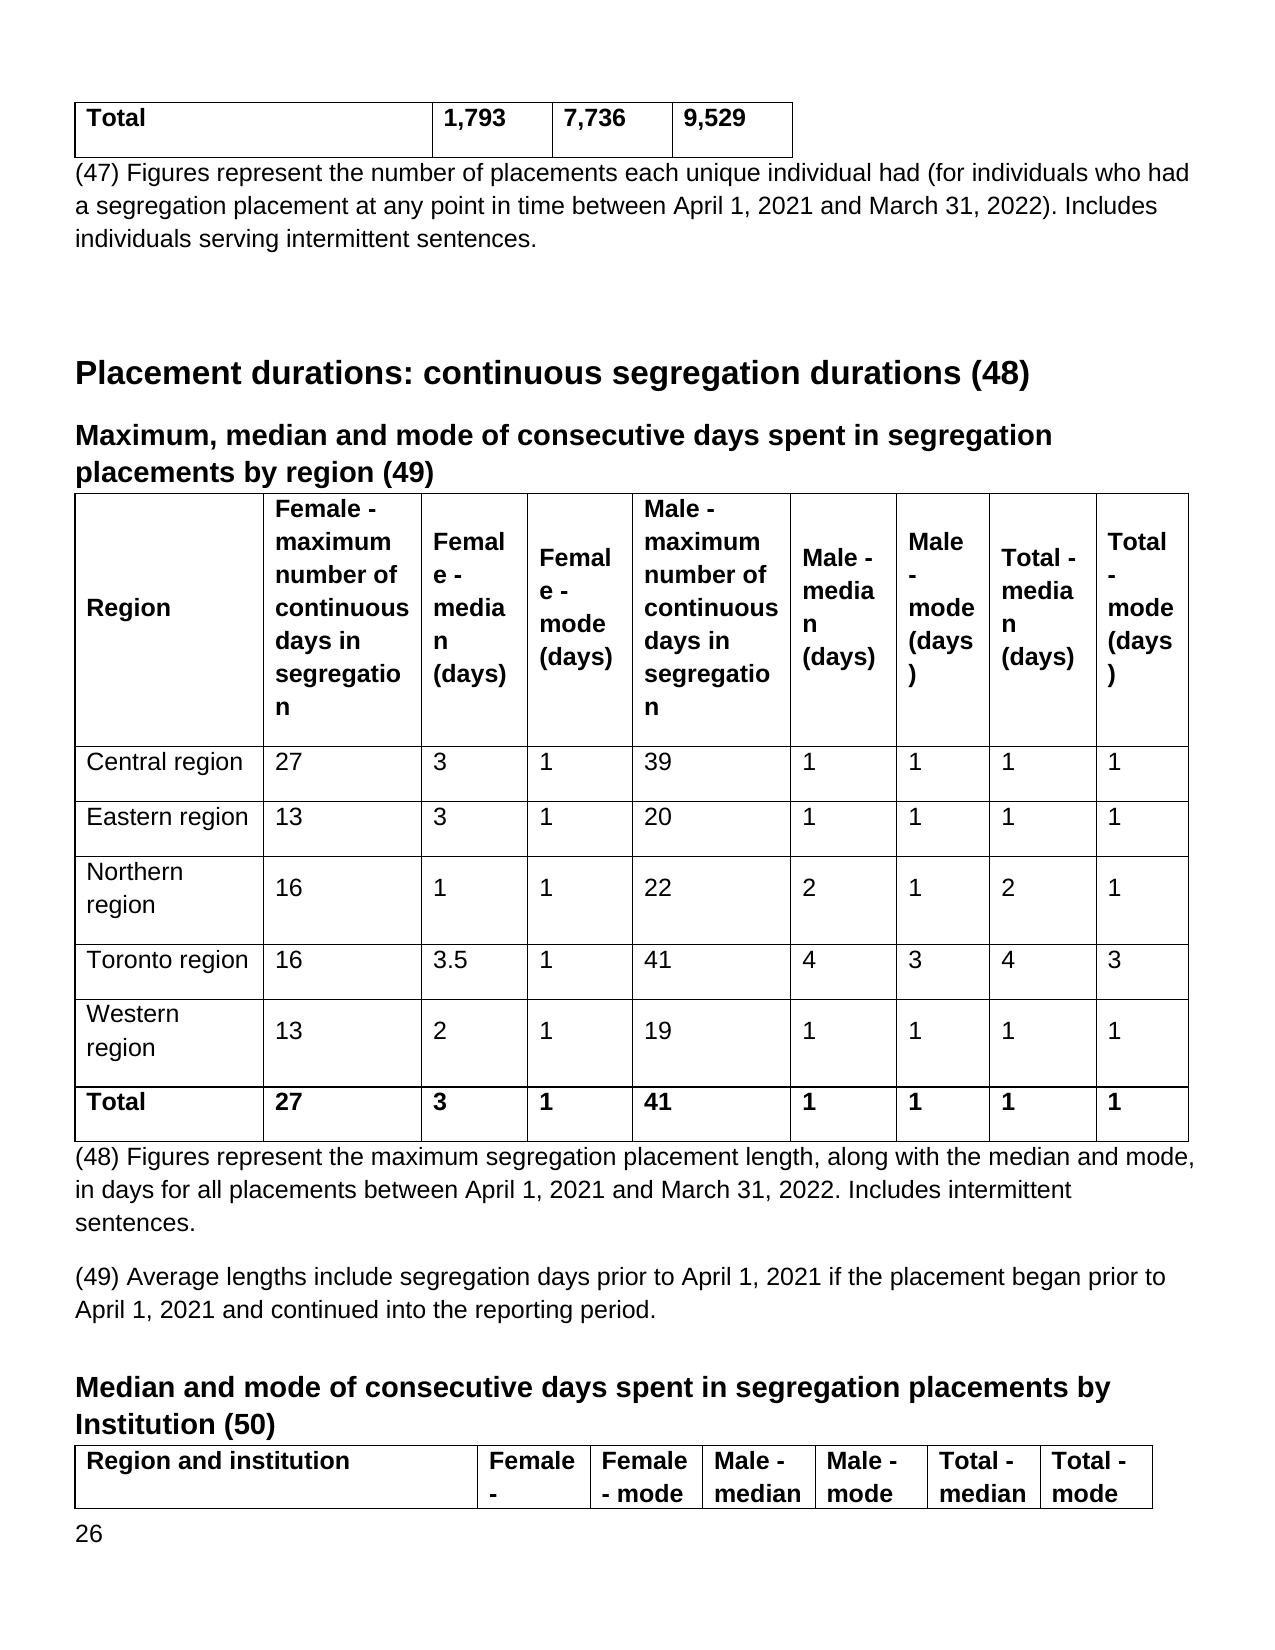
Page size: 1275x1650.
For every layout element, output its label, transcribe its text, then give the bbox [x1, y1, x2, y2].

table_cell 4 [990, 945, 1096, 998]
text (49) Average lengths include segregation days prior to April 1, 2021 if the placement began prior to April 1, 2021 and continued into the reporting period. [75, 1262, 1200, 1324]
table_cell 16 [264, 945, 421, 998]
table_header Total - mode [1041, 1446, 1152, 1508]
table_cell 20 [633, 802, 790, 856]
table_cell 2 [791, 857, 896, 943]
table_cell Toronto region [76, 945, 263, 998]
table_header Region [76, 494, 263, 746]
table_cell 3.5 [422, 945, 527, 998]
table_cell 1 [528, 1088, 632, 1141]
table_cell 1 [528, 945, 632, 998]
table_cell 1 [791, 1000, 896, 1086]
table_cell 1 [990, 747, 1096, 801]
table_cell 3 [422, 802, 527, 856]
table_cell Total [76, 1088, 263, 1141]
table_header Region and institution [76, 1446, 477, 1508]
table_header Female - mode (days) [528, 494, 632, 746]
table_cell 1 [1097, 1000, 1188, 1086]
table_cell 1 [791, 747, 896, 801]
table_cell 41 [633, 1088, 790, 1141]
table_cell 4 [791, 945, 896, 998]
table_header Female - mode [591, 1446, 702, 1508]
table_cell 16 [264, 857, 421, 943]
table_cell 1 [528, 857, 632, 943]
table_cell 3 [897, 945, 989, 998]
table_header Female - maximum number of continuous days in segregation [264, 494, 421, 746]
table_cell 1 [897, 747, 989, 801]
table_cell Eastern region [76, 802, 263, 856]
table_cell 3 [422, 1088, 527, 1141]
table_cell 1 [1097, 747, 1188, 801]
table_cell 1 [897, 857, 989, 943]
table_cell 1 [990, 1000, 1096, 1086]
table_cell 1,793 [433, 103, 552, 157]
table_cell 1 [990, 802, 1096, 856]
text (47) Figures represent the number of placements each unique individual had (for individuals who had a segregation placement at any point in time between April 1, 2021 and March 31, 2022). Includes individuals serving intermittent sentences. [75, 158, 1200, 253]
table_cell 41 [633, 945, 790, 998]
table_cell 27 [264, 747, 421, 801]
table_cell 1 [791, 1088, 896, 1141]
table_cell 1 [528, 802, 632, 856]
table_cell 3 [1097, 945, 1188, 998]
table_header Male - maximum number of continuous days in segregation [633, 494, 790, 746]
table_cell 1 [897, 802, 989, 856]
table_cell 13 [264, 1000, 421, 1086]
table_header Male - median (days) [791, 494, 896, 746]
subtitle Median and mode of consecutive days spent in segregation placements by Institution (50) [75, 1370, 1200, 1441]
subtitle Maximum, median and mode of consecutive days spent in segregation placements by region (49) [75, 418, 1200, 489]
table_cell 19 [633, 1000, 790, 1086]
table_cell 1 [528, 747, 632, 801]
table_cell 1 [1097, 802, 1188, 856]
table_cell 1 [791, 802, 896, 856]
table_cell 9,529 [673, 103, 792, 157]
table_cell 13 [264, 802, 421, 856]
table_cell Northern region [76, 857, 263, 943]
table_cell 1 [422, 857, 527, 943]
table_cell 1 [897, 1088, 989, 1141]
table_cell 1 [528, 1000, 632, 1086]
table_header Female - median (days) [422, 494, 527, 746]
table_cell 7,736 [553, 103, 672, 157]
table_header Male - mode [816, 1446, 927, 1508]
table_header Male - median [703, 1446, 815, 1508]
table_cell 1 [1097, 1088, 1188, 1141]
table_cell 27 [264, 1088, 421, 1141]
table_header Total - mode (days) [1097, 494, 1188, 746]
table_header Total - median [928, 1446, 1040, 1508]
table_cell 1 [897, 1000, 989, 1086]
subtitle Placement durations: continuous segregation durations (48) [75, 353, 1200, 391]
table_cell 2 [990, 857, 1096, 943]
table_header Female [478, 1446, 590, 1508]
table_cell 2 [422, 1000, 527, 1086]
table_cell Western region [76, 1000, 263, 1086]
table_cell 3 [422, 747, 527, 801]
table_cell 22 [633, 857, 790, 943]
table_header Male - mode (days) [897, 494, 989, 746]
table_cell 39 [633, 747, 790, 801]
text (48) Figures represent the maximum segregation placement length, along with the median and mode, in days for all placements between April 1, 2021 and March 31, 2022. Includes intermittent sentences. [75, 1142, 1200, 1237]
table_cell 1 [1097, 857, 1188, 943]
table_cell Total [76, 103, 432, 157]
table_cell Central region [76, 747, 263, 801]
table_header Total - median (days) [990, 494, 1096, 746]
table_cell 1 [990, 1088, 1096, 1141]
